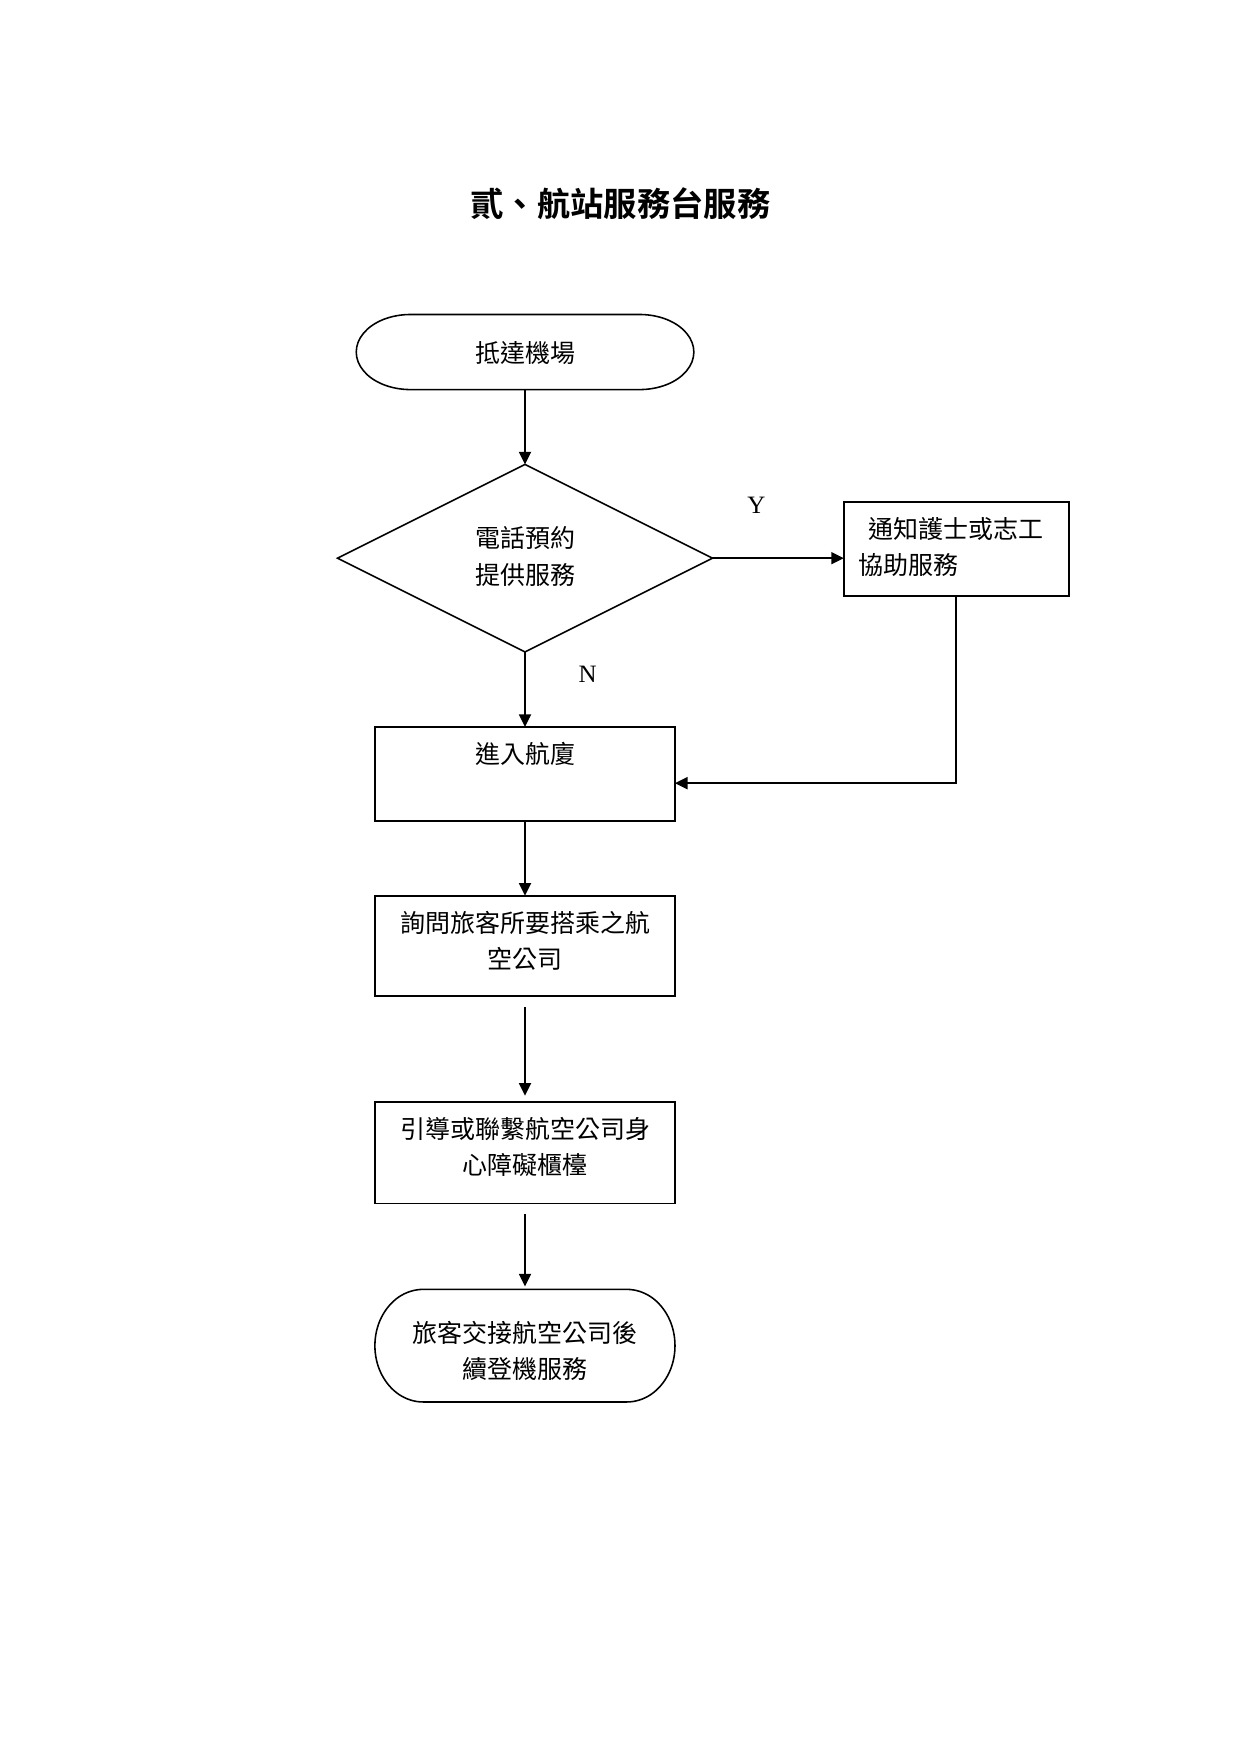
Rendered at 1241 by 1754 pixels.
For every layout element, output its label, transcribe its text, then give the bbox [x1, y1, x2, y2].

text N [578, 660, 603, 688]
text 貳、航站服務台服務 [187, 164, 1053, 277]
text Y [747, 492, 772, 519]
